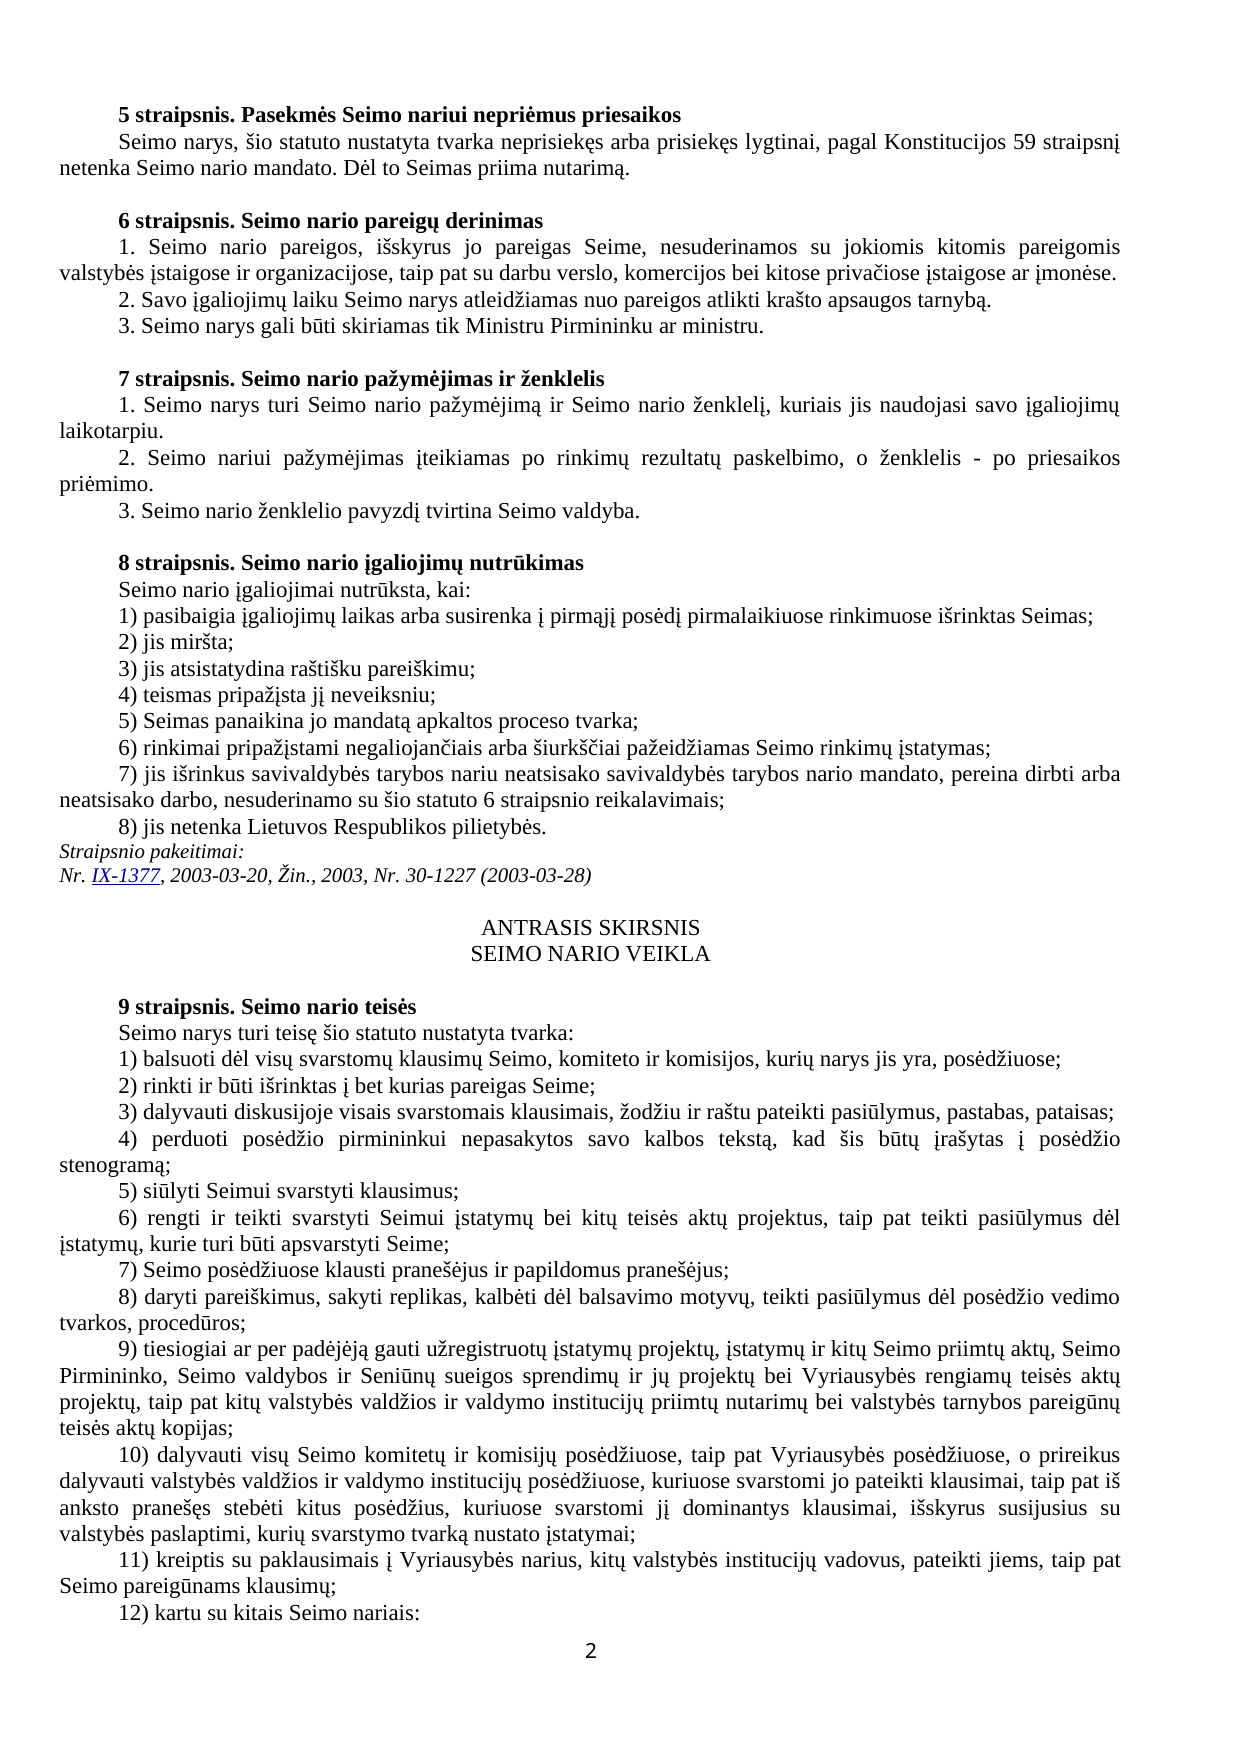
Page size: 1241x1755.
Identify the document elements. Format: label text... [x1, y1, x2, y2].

text 11) kreiptis su paklausimais į Vyriausybės narius, kitų valstybės institucijų vadovus, pateikti jiems, taip pat Seimo pareigūnams klausimų; [59, 1546, 1122, 1599]
text 1. Seimo nario pareigos, išskyrus jo pareigas Seime, nesuderinamos su jokiomis kitomis pareigomis valstybės įstaigose ir organizacijose, taip pat su darbu verslo, komercijos bei kitose privačiose įstaigose ar įmonėse. [59, 233, 1122, 286]
text 7) Seimo posėdžiuose klausti pranešėjus ir papildomus pranešėjus; [59, 1256, 1122, 1283]
text 3. Seimo nario ženklelio pavyzdį tvirtina Seimo valdyba. [59, 497, 1122, 523]
text 6 straipsnis. Seimo nario pareigų derinimas [59, 207, 1122, 233]
text 5 straipsnis. Pasekmės Seimo nariui nepriėmus priesaikos [59, 101, 1122, 128]
text 1) balsuoti dėl visų svarstomų klausimų Seimo, komiteto ir komisijos, kurių narys jis yra, posėdžiuose; [59, 1046, 1122, 1072]
text 3. Seimo narys gali būti skiriamas tik Ministru Pirmininku ar ministru. [59, 312, 1122, 338]
text 7) jis išrinkus savivaldybės tarybos nariu neatsisako savivaldybės tarybos nario mandato, pereina dirbti arba neatsisako darbo, nesuderinamo su šio statuto 6 straipsnio reikalavimais; [59, 760, 1122, 813]
text 8) daryti pareiškimus, sakyti replikas, kalbėti dėl balsavimo motyvų, teikti pasiūlymus dėl posėdžio vedimo tvarkos, procedūros; [59, 1283, 1122, 1335]
text Straipsnio pakeitimai: [59, 839, 1122, 863]
text ANTRASIS SKIRSNIS [59, 914, 1122, 940]
text 8 straipsnis. Seimo nario įgaliojimų nutrūkimas [59, 549, 1122, 576]
text 6) rinkimai pripažįstami negaliojančiais arba šiurkščiai pažeidžiamas Seimo rinkimų įstatymas; [59, 734, 1122, 760]
text 8) jis netenka Lietuvos Respublikos pilietybės. [59, 813, 1122, 839]
text 3) dalyvauti diskusijoje visais svarstomais klausimais, žodžiu ir raštu pateikti pasiūlymus, pastabas, pataisas; [59, 1098, 1122, 1124]
text 2) rinkti ir būti išrinktas į bet kurias pareigas Seime; [59, 1072, 1122, 1098]
text SEIMO NARIO VEIKLA [59, 940, 1122, 966]
text 6) rengti ir teikti svarstyti Seimui įstatymų bei kitų teisės aktų projektus, taip pat teikti pasiūlymus dėl įstatymų, kurie turi būti apsvarstyti Seime; [59, 1204, 1122, 1256]
text 3) jis atsistatydina raštišku pareiškimu; [59, 655, 1122, 681]
text 2. Savo įgaliojimų laiku Seimo narys atleidžiamas nuo pareigos atlikti krašto apsaugos tarnybą. [59, 286, 1122, 312]
text 1. Seimo narys turi Seimo nario pažymėjimą ir Seimo nario ženklelį, kuriais jis naudojasi savo įgaliojimų laikotarpiu. [59, 391, 1122, 444]
text Seimo narys, šio statuto nustatyta tvarka neprisiekęs arba prisiekęs lygtinai, pagal Konstitucijos 59 straipsnį netenka Seimo nario mandato. Dėl to Seimas priima nutarimą. [59, 128, 1122, 180]
text Nr. IX-1377, 2003-03-20, Žin., 2003, Nr. 30-1227 (2003-03-28) [59, 863, 1122, 887]
text 4) perduoti posėdžio pirmininkui nepasakytos savo kalbos tekstą, kad šis būtų įrašytas į posėdžio stenogramą; [59, 1124, 1122, 1177]
text 5) Seimas panaikina jo mandatą apkaltos proceso tvarka; [59, 707, 1122, 734]
text 5) siūlyti Seimui svarstyti klausimus; [59, 1177, 1122, 1204]
text Seimo narys turi teisę šio statuto nustatyta tvarka: [59, 1019, 1122, 1046]
text 12) kartu su kitais Seimo nariais: [59, 1599, 1122, 1625]
text 4) teismas pripažįsta jį neveiksniu; [59, 681, 1122, 707]
text 2) jis miršta; [59, 628, 1122, 655]
text 10) dalyvauti visų Seimo komitetų ir komisijų posėdžiuose, taip pat Vyriausybės posėdžiuose, o prireikus dalyvauti valstybės valdžios ir valdymo institucijų posėdžiuose, kuriuose svarstomi jo pateikti klausimai, taip pat iš anksto pranešęs stebėti kitus posėdžius, kuriuose svarstomi jį dominantys klausimai, išskyrus susijusius su valstybės paslaptimi, kurių svarstymo tvarką nustato įstatymai; [59, 1441, 1122, 1546]
text 1) pasibaigia įgaliojimų laikas arba susirenka į pirmąjį posėdį pirmalaikiuose rinkimuose išrinktas Seimas; [59, 602, 1122, 628]
text 9) tiesiogiai ar per padėjėją gauti užregistruotų įstatymų projektų, įstatymų ir kitų Seimo priimtų aktų, Seimo Pirmininko, Seimo valdybos ir Seniūnų sueigos sprendimų ir jų projektų bei Vyriausybės rengiamų teisės aktų projektų, taip pat kitų valstybės valdžios ir valdymo institucijų priimtų nutarimų bei valstybės tarnybos pareigūnų teisės aktų kopijas; [59, 1335, 1122, 1441]
text Seimo nario įgaliojimai nutrūksta, kai: [59, 576, 1122, 602]
text 2. Seimo nariui pažymėjimas įteikiamas po rinkimų rezultatų paskelbimo, o ženklelis - po priesaikos priėmimo. [59, 444, 1122, 497]
text 7 straipsnis. Seimo nario pažymėjimas ir ženklelis [59, 365, 1122, 391]
text 9 straipsnis. Seimo nario teisės [59, 993, 1122, 1019]
